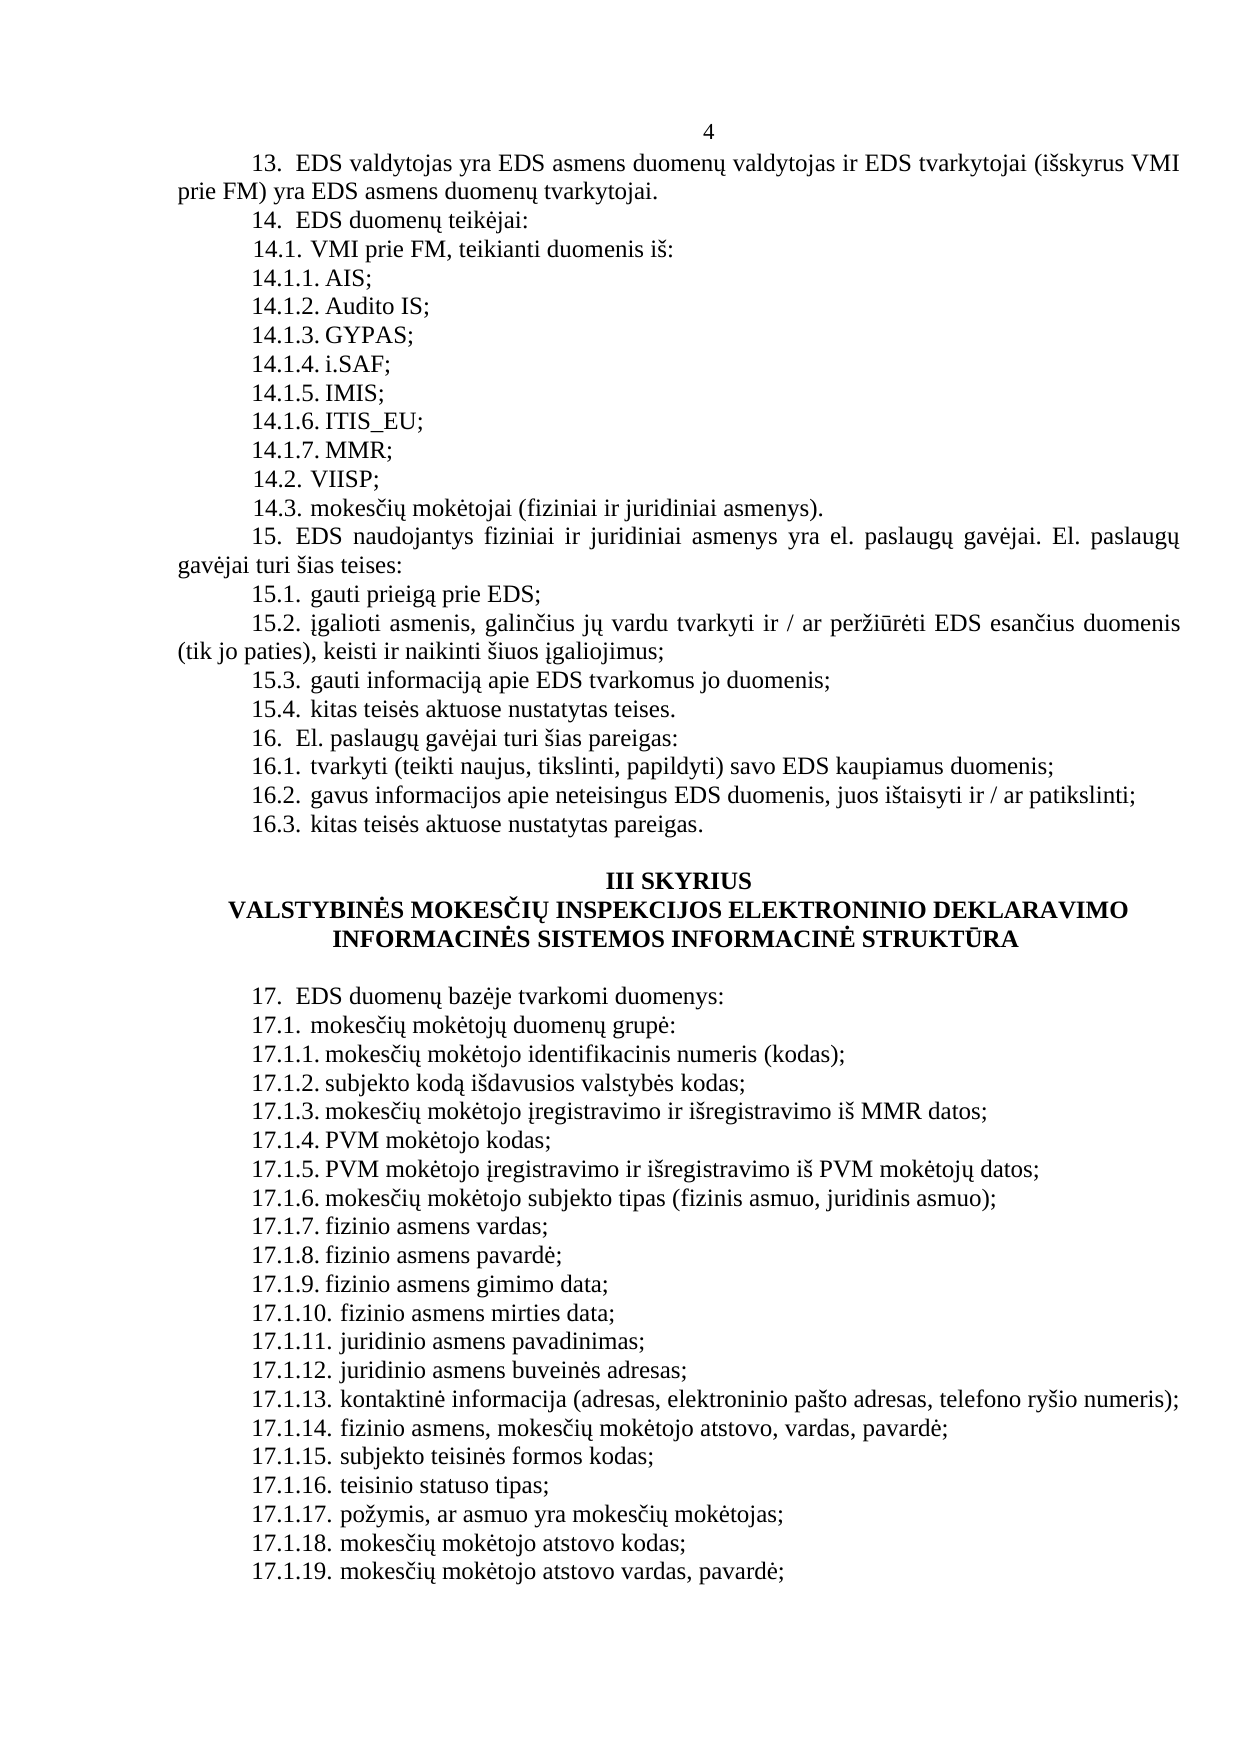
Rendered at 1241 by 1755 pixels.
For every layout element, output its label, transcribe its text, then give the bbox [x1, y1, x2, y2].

text 17.1.10. fizinio asmens mirties data; [177, 1298, 1181, 1326]
text 17.1.19. mokesčių mokėtojo atstovo vardas, pavardė; [177, 1556, 1181, 1585]
text 17.1.2. subjekto kodą išdavusios valstybės kodas; [177, 1068, 1181, 1096]
text 17.1.9. fizinio asmens gimimo data; [177, 1269, 1181, 1298]
text 15.3. gauti informaciją apie EDS tvarkomus jo duomenis; [177, 665, 1181, 694]
text 16. El. paslaugų gavėjai turi šias pareigas: [177, 723, 1181, 751]
text 14.1.1. AIS; [177, 263, 1181, 291]
text 17.1.1. mokesčių mokėtojo identifikacinis numeris (kodas); [177, 1039, 1181, 1068]
text 17.1.11. juridinio asmens pavadinimas; [177, 1326, 1181, 1355]
text 14.1.3. GYPAS; [177, 320, 1181, 349]
text 17.1.6. mokesčių mokėtojo subjekto tipas (fizinis asmuo, juridinis asmuo); [177, 1183, 1181, 1211]
text 14.1.6. ITIS_EU; [177, 406, 1181, 435]
text 17.1.4. PVM mokėtojo kodas; [177, 1125, 1181, 1154]
text 17.1.18. mokesčių mokėtojo atstovo kodas; [177, 1528, 1181, 1556]
text 15.2. įgalioti asmenis, galinčius jų vardu tvarkyti ir / ar peržiūrėti EDS esančius duomenis (tik jo paties), keisti ir naikinti šiuos įgaliojimus; [177, 608, 1181, 665]
text 17.1.14. fizinio asmens, mokesčių mokėtojo atstovo, vardas, pavardė; [177, 1413, 1181, 1441]
text III SKYRIUS [177, 866, 1180, 895]
text 17.1.13. kontaktinė informacija (adresas, elektroninio pašto adresas, telefono ryšio numeris); [177, 1384, 1181, 1413]
text 15.1. gauti prieigą prie EDS; [177, 579, 1181, 608]
text 15.4. kitas teisės aktuose nustatytas teises. [177, 694, 1181, 723]
text 14.3. mokesčių mokėtojai (fiziniai ir juridiniai asmenys). [177, 493, 1181, 521]
text 14.1.5. IMIS; [177, 378, 1181, 406]
text 14.1.2. Audito IS; [177, 291, 1181, 320]
text 14.1.7. MMR; [177, 435, 1181, 464]
text 17.1.17. požymis, ar asmuo yra mokesčių mokėtojas; [177, 1499, 1181, 1528]
text 14.2. VIISP; [177, 464, 1181, 493]
text 16.3. kitas teisės aktuose nustatytas pareigas. [177, 809, 1181, 838]
text 17.1.16. teisinio statuso tipas; [177, 1470, 1181, 1499]
text 14.1. VMI prie FM, teikianti duomenis iš: [177, 234, 1181, 263]
text 17.1. mokesčių mokėtojų duomenų grupė: [177, 1010, 1181, 1039]
text 17.1.5. PVM mokėtojo įregistravimo ir išregistravimo iš PVM mokėtojų datos; [177, 1154, 1181, 1183]
text 17. EDS duomenų bazėje tvarkomi duomenys: [177, 981, 1181, 1010]
text 14. EDS duomenų teikėjai: [177, 205, 1181, 234]
text 17.1.8. fizinio asmens pavardė; [177, 1240, 1181, 1269]
text 14.1.4. i.SAF; [177, 349, 1181, 378]
text 16.2. gavus informacijos apie neteisingus EDS duomenis, juos ištaisyti ir / ar patikslinti; [177, 780, 1181, 809]
text 13. EDS valdytojas yra EDS asmens duomenų valdytojas ir EDS tvarkytojai (išskyrus VMI prie FM) yra EDS asmens duomenų tvarkytojai. [177, 148, 1181, 205]
text VALSTYBINĖS MOKESČIŲ INSPEKCIJOS Elektroninio deklaravimo informacinės SISTEMOS INFORMACINĖ STRUKTŪRA [177, 895, 1180, 953]
text 16.1. tvarkyti (teikti naujus, tikslinti, papildyti) savo EDS kaupiamus duomenis; [177, 751, 1181, 780]
text 17.1.15. subjekto teisinės formos kodas; [177, 1441, 1181, 1470]
text 17.1.12. juridinio asmens buveinės adresas; [177, 1355, 1181, 1384]
text 15. EDS naudojantys fiziniai ir juridiniai asmenys yra el. paslaugų gavėjai. El. paslaugų gavėjai turi šias teises: [177, 521, 1181, 579]
text 17.1.7. fizinio asmens vardas; [177, 1211, 1181, 1240]
text 17.1.3. mokesčių mokėtojo įregistravimo ir išregistravimo iš MMR datos; [177, 1096, 1181, 1125]
